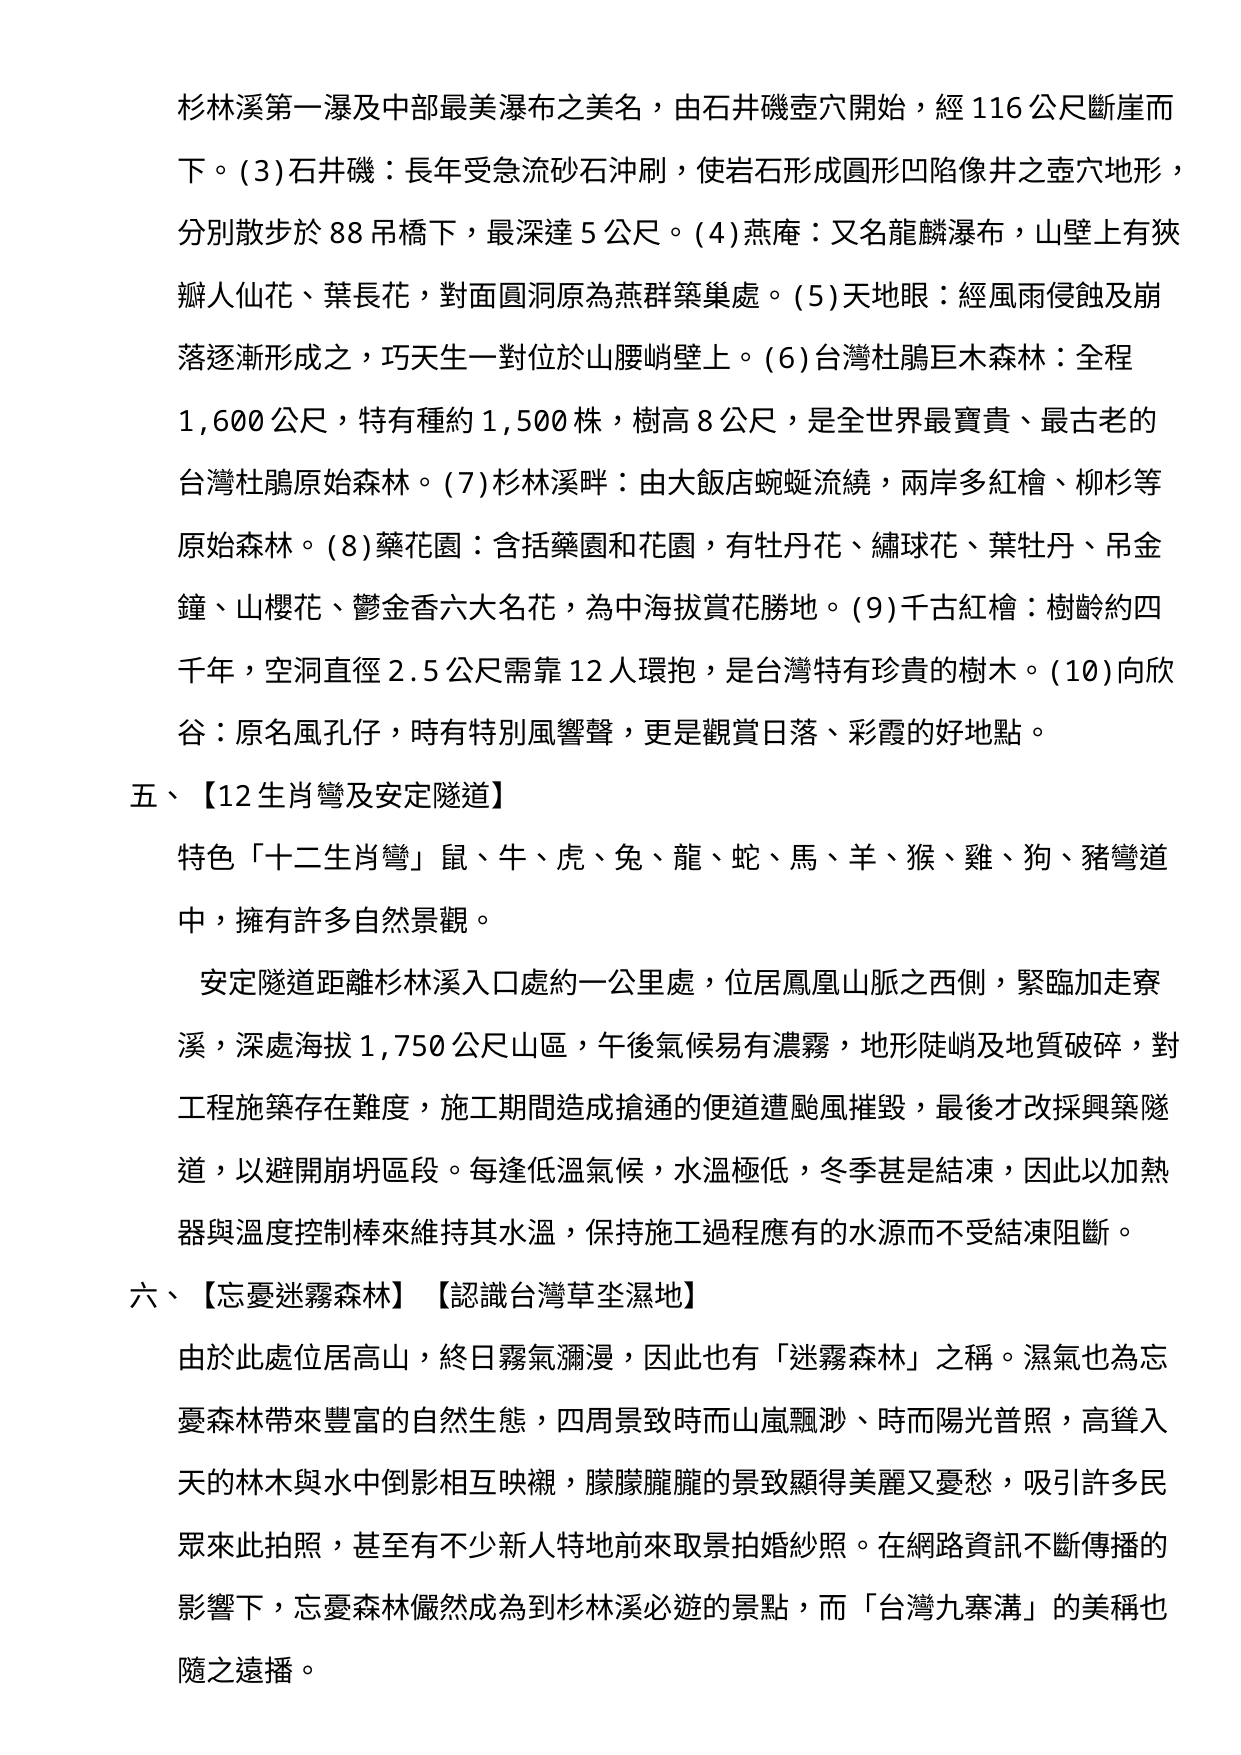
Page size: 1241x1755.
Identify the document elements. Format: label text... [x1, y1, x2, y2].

text 五、【12生肖彎及安定隧道】 [59, 752, 1181, 814]
text 安定隧道距離杉林溪入口處約一公里處，位居鳳凰山脈之西側，緊臨加走寮溪，深處海拔1,750公尺山區，午後氣候易有濃霧，地形陡峭及地質破碎，對工程施築存在難度，施工期間造成搶通的便道遭颱風摧毀，最後才改採興築隧道，以避開崩坍區段。每逢低溫氣候，水溫極低，冬季甚是結凍，因此以加熱器與溫度控制棒來維持其水溫，保持施工過程應有的水源而不受結凍阻斷。 [59, 939, 1181, 1252]
text 由於此處位居高山，終日霧氣瀰漫，因此也有「迷霧森林」之稱。濕氣也為忘憂森林帶來豐富的自然生態，四周景致時而山嵐飄渺、時而陽光普照，高聳入天的林木與水中倒影相互映襯，朦朦朧朧的景致顯得美麗又憂愁，吸引許多民眾來此拍照，甚至有不少新人特地前來取景拍婚紗照。在網路資訊不斷傳播的影響下，忘憂森林儼然成為到杉林溪必遊的景點，而「台灣九寨溝」的美稱也隨之遠播。 [177, 1314, 1181, 1689]
text (1)松瀧岩：由盤古蟾蜍、梭德氏赤蛙等所及組成之生物多樣性美為杉林溪首景，陰離子含量每立方公分2~5萬，雨後更高達19萬。(2)青龍瀑布：素有杉林溪第一瀑及中部最美瀑布之美名，由石井磯壺穴開始，經116公尺斷崖而下。(3)石井磯：長年受急流砂石沖刷，使岩石形成圓形凹陷像井之壺穴地形，分別散步於88吊橋下，最深達5公尺。(4)燕庵：又名龍麟瀑布，山壁上有狹瓣人仙花、葉長花，對面圓洞原為燕群築巢處。(5)天地眼：經風雨侵蝕及崩落逐漸形成之，巧天生一對位於山腰峭壁上。(6)台灣杜鵑巨木森林：全程1,600公尺，特有種約1,500株，樹高8公尺，是全世界最寶貴、最古老的台灣杜鵑原始森林。(7)杉林溪畔：由大飯店蜿蜒流繞，兩岸多紅檜、柳杉等原始森林。(8)藥花園：含括藥園和花園，有牡丹花、繡球花、葉牡丹、吊金鐘、山櫻花、鬱金香六大名花，為中海拔賞花勝地。(9)千古紅檜：樹齡約四千年，空洞直徑2.5公尺需靠12人環抱，是台灣特有珍貴的樹木。(10)向欣谷：原名風孔仔，時有特別風響聲，更是觀賞日落、彩霞的好地點。 [177, 64, 1181, 752]
text 特色「十二生肖彎」鼠、牛、虎、兔、龍、蛇、馬、羊、猴、雞、狗、豬彎道中，擁有許多自然景觀。 [177, 814, 1181, 939]
text 六、【忘憂迷霧森林】【認識台灣草坔濕地】 [59, 1252, 1181, 1314]
